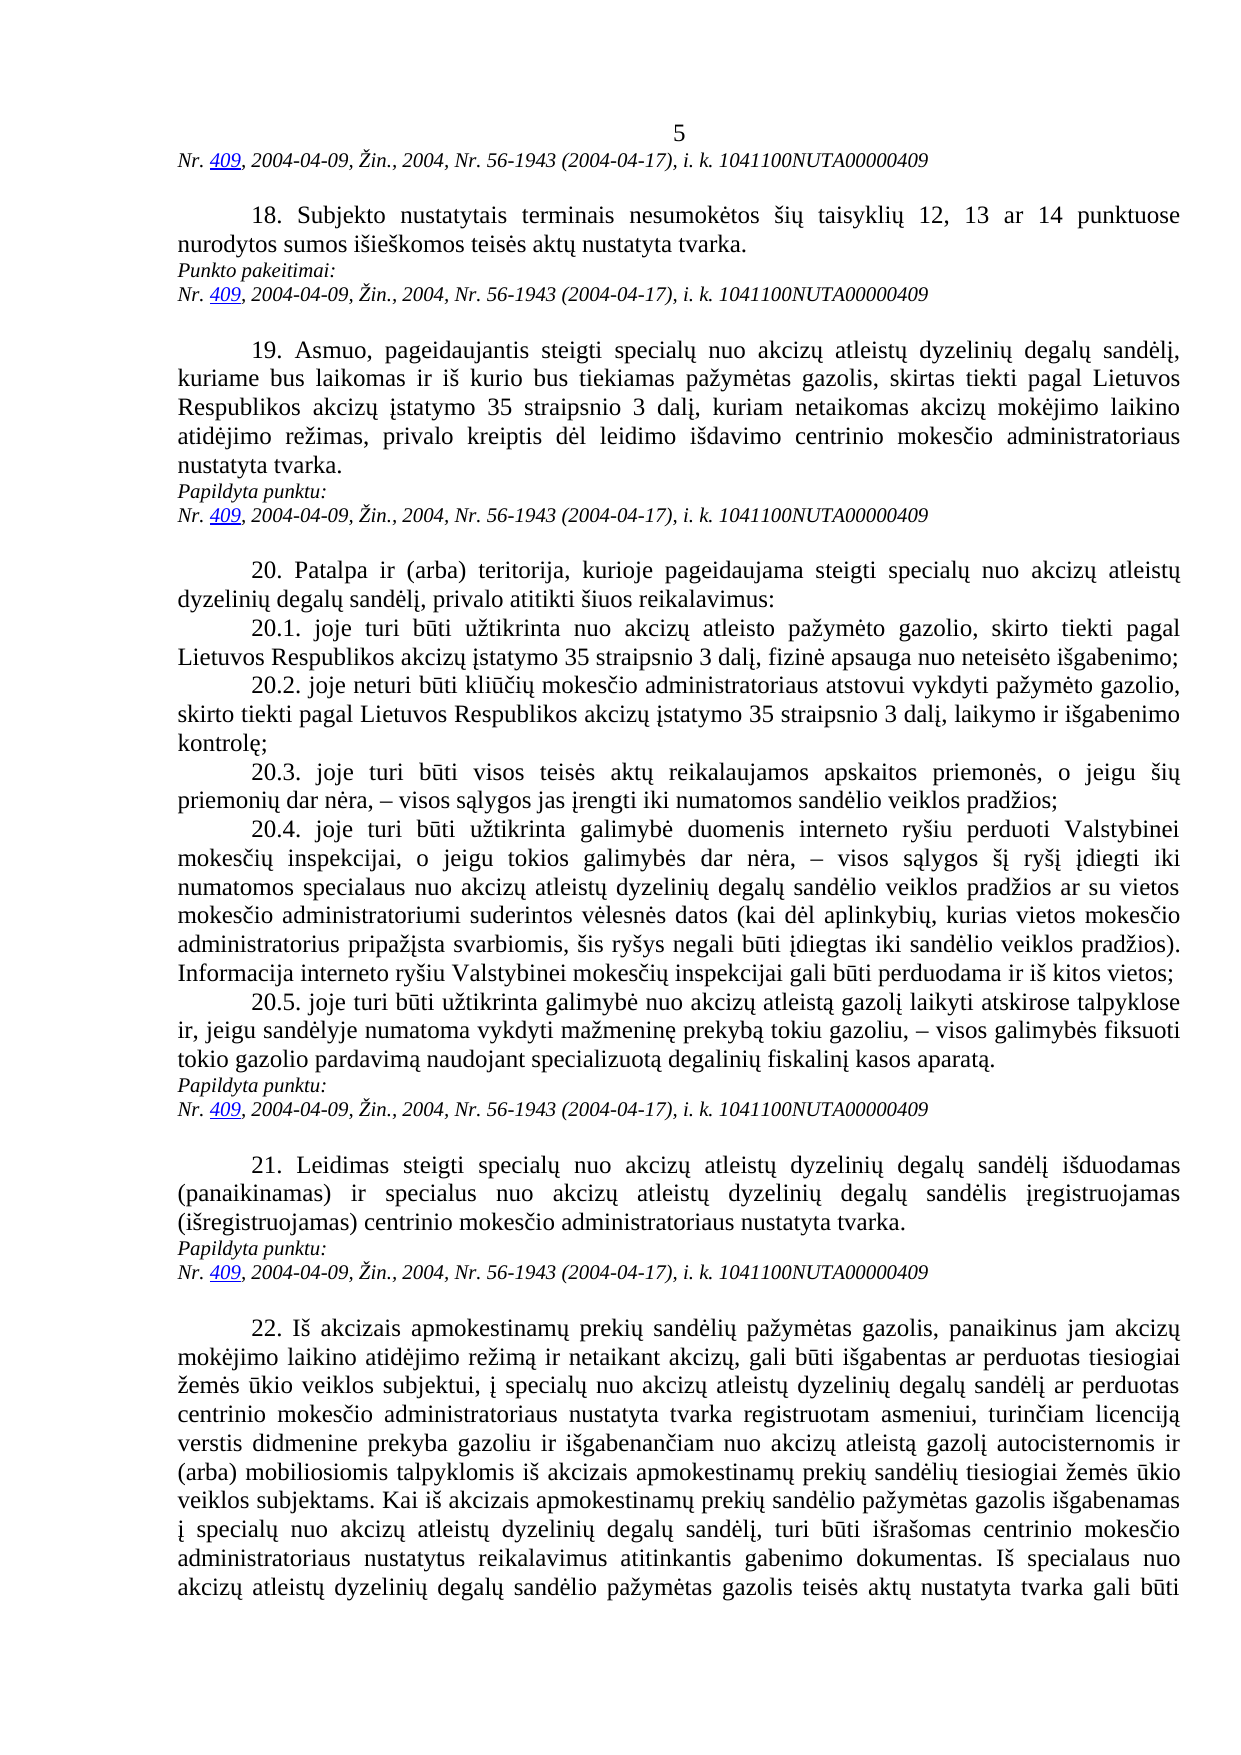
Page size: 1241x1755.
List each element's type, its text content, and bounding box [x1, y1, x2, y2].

text 19. Asmuo, pageidaujantis steigti specialų nuo akcizų atleistų dyzelinių degalų sandėlį, kuriame bus laikomas ir iš kurio bus tiekiamas pažymėtas gazolis, skirtas tiekti pagal Lietuvos Respublikos akcizų įstatymo 35 straipsnio 3 dalį, kuriam netaikomas akcizų mokėjimo laikino atidėjimo režimas, privalo kreiptis dėl leidimo išdavimo centrinio mokesčio administratoriaus nustatyta tvarka. [177, 335, 1181, 478]
text 20.4. joje turi būti užtikrinta galimybė duomenis interneto ryšiu perduoti Valstybinei mokesčių inspekcijai, o jeigu tokios galimybės dar nėra, – visos sąlygos šį ryšį įdiegti iki numatomos specialaus nuo akcizų atleistų dyzelinių degalų sandėlio veiklos pradžios ar su vietos mokesčio administratoriumi suderintos vėlesnės datos (kai dėl aplinkybių, kurias vietos mokesčio administratorius pripažįsta svarbiomis, šis ryšys negali būti įdiegtas iki sandėlio veiklos pradžios). Informacija interneto ryšiu Valstybinei mokesčių inspekcijai gali būti perduodama ir iš kitos vietos; [177, 814, 1181, 987]
text 20.3. joje turi būti visos teisės aktų reikalaujamos apskaitos priemonės, o jeigu šių priemonių dar nėra, – visos sąlygos jas įrengti iki numatomos sandėlio veiklos pradžios; [177, 757, 1181, 814]
text Punkto pakeitimai: [177, 258, 1181, 282]
text Nr. 409, 2004-04-09, Žin., 2004, Nr. 56-1943 (2004-04-17), i. k. 1041100NUTA00000409 [177, 1260, 1181, 1284]
text Nr. 409, 2004-04-09, Žin., 2004, Nr. 56-1943 (2004-04-17), i. k. 1041100NUTA00000409 [177, 1097, 1181, 1121]
text 20. Patalpa ir (arba) teritorija, kurioje pageidaujama steigti specialų nuo akcizų atleistų dyzelinių degalų sandėlį, privalo atitikti šiuos reikalavimus: [177, 555, 1181, 613]
text Nr. 409, 2004-04-09, Žin., 2004, Nr. 56-1943 (2004-04-17), i. k. 1041100NUTA00000409 [177, 282, 1181, 306]
text 20.5. joje turi būti užtikrinta galimybė nuo akcizų atleistą gazolį laikyti atskirose talpyklose ir, jeigu sandėlyje numatoma vykdyti mažmeninę prekybą tokiu gazoliu, – visos galimybės fiksuoti tokio gazolio pardavimą naudojant specializuotą degalinių fiskalinį kasos aparatą. [177, 987, 1181, 1073]
text Nr. 409, 2004-04-09, Žin., 2004, Nr. 56-1943 (2004-04-17), i. k. 1041100NUTA00000409 [177, 503, 1181, 527]
text 20.1. joje turi būti užtikrinta nuo akcizų atleisto pažymėto gazolio, skirto tiekti pagal Lietuvos Respublikos akcizų įstatymo 35 straipsnio 3 dalį, fizinė apsauga nuo neteisėto išgabenimo; [177, 613, 1181, 670]
text Papildyta punktu: [177, 1073, 1181, 1097]
text 22. Iš akcizais apmokestinamų prekių sandėlių pažymėtas gazolis, panaikinus jam akcizų mokėjimo laikino atidėjimo režimą ir netaikant akcizų, gali būti išgabentas ar perduotas tiesiogiai žemės ūkio veiklos subjektui, į specialų nuo akcizų atleistų dyzelinių degalų sandėlį ar perduotas centrinio mokesčio administratoriaus nustatyta tvarka registruotam asmeniui, turinčiam licenciją verstis didmenine prekyba gazoliu ir išgabenančiam nuo akcizų atleistą gazolį autocisternomis ir (arba) mobiliosiomis talpyklomis iš akcizais apmokestinamų prekių sandėlių tiesiogiai žemės ūkio veiklos subjektams. Kai iš akcizais apmokestinamų prekių sandėlio pažymėtas gazolis išgabenamas į specialų nuo akcizų atleistų dyzelinių degalų sandėlį, turi būti išrašomas centrinio mokesčio administratoriaus nustatytus reikalavimus atitinkantis gabenimo dokumentas. Iš specialaus nuo akcizų atleistų dyzelinių degalų sandėlio pažymėtas gazolis teisės aktų nustatyta tvarka gali būti [177, 1313, 1181, 1600]
text 18. Subjekto nustatytais terminais nesumokėtos šių taisyklių 12, 13 ar 14 punktuose nurodytos sumos išieškomos teisės aktų nustatyta tvarka. [177, 200, 1181, 258]
text 20.2. joje neturi būti kliūčių mokesčio administratoriaus atstovui vykdyti pažymėto gazolio, skirto tiekti pagal Lietuvos Respublikos akcizų įstatymo 35 straipsnio 3 dalį, laikymo ir išgabenimo kontrolę; [177, 670, 1181, 757]
text Papildyta punktu: [177, 1236, 1181, 1260]
text Papildyta punktu: [177, 478, 1181, 503]
text 21. Leidimas steigti specialų nuo akcizų atleistų dyzelinių degalų sandėlį išduodamas (panaikinamas) ir specialus nuo akcizų atleistų dyzelinių degalų sandėlis įregistruojamas (išregistruojamas) centrinio mokesčio administratoriaus nustatyta tvarka. [177, 1150, 1181, 1236]
text Nr. 409, 2004-04-09, Žin., 2004, Nr. 56-1943 (2004-04-17), i. k. 1041100NUTA00000409 [177, 148, 1181, 172]
